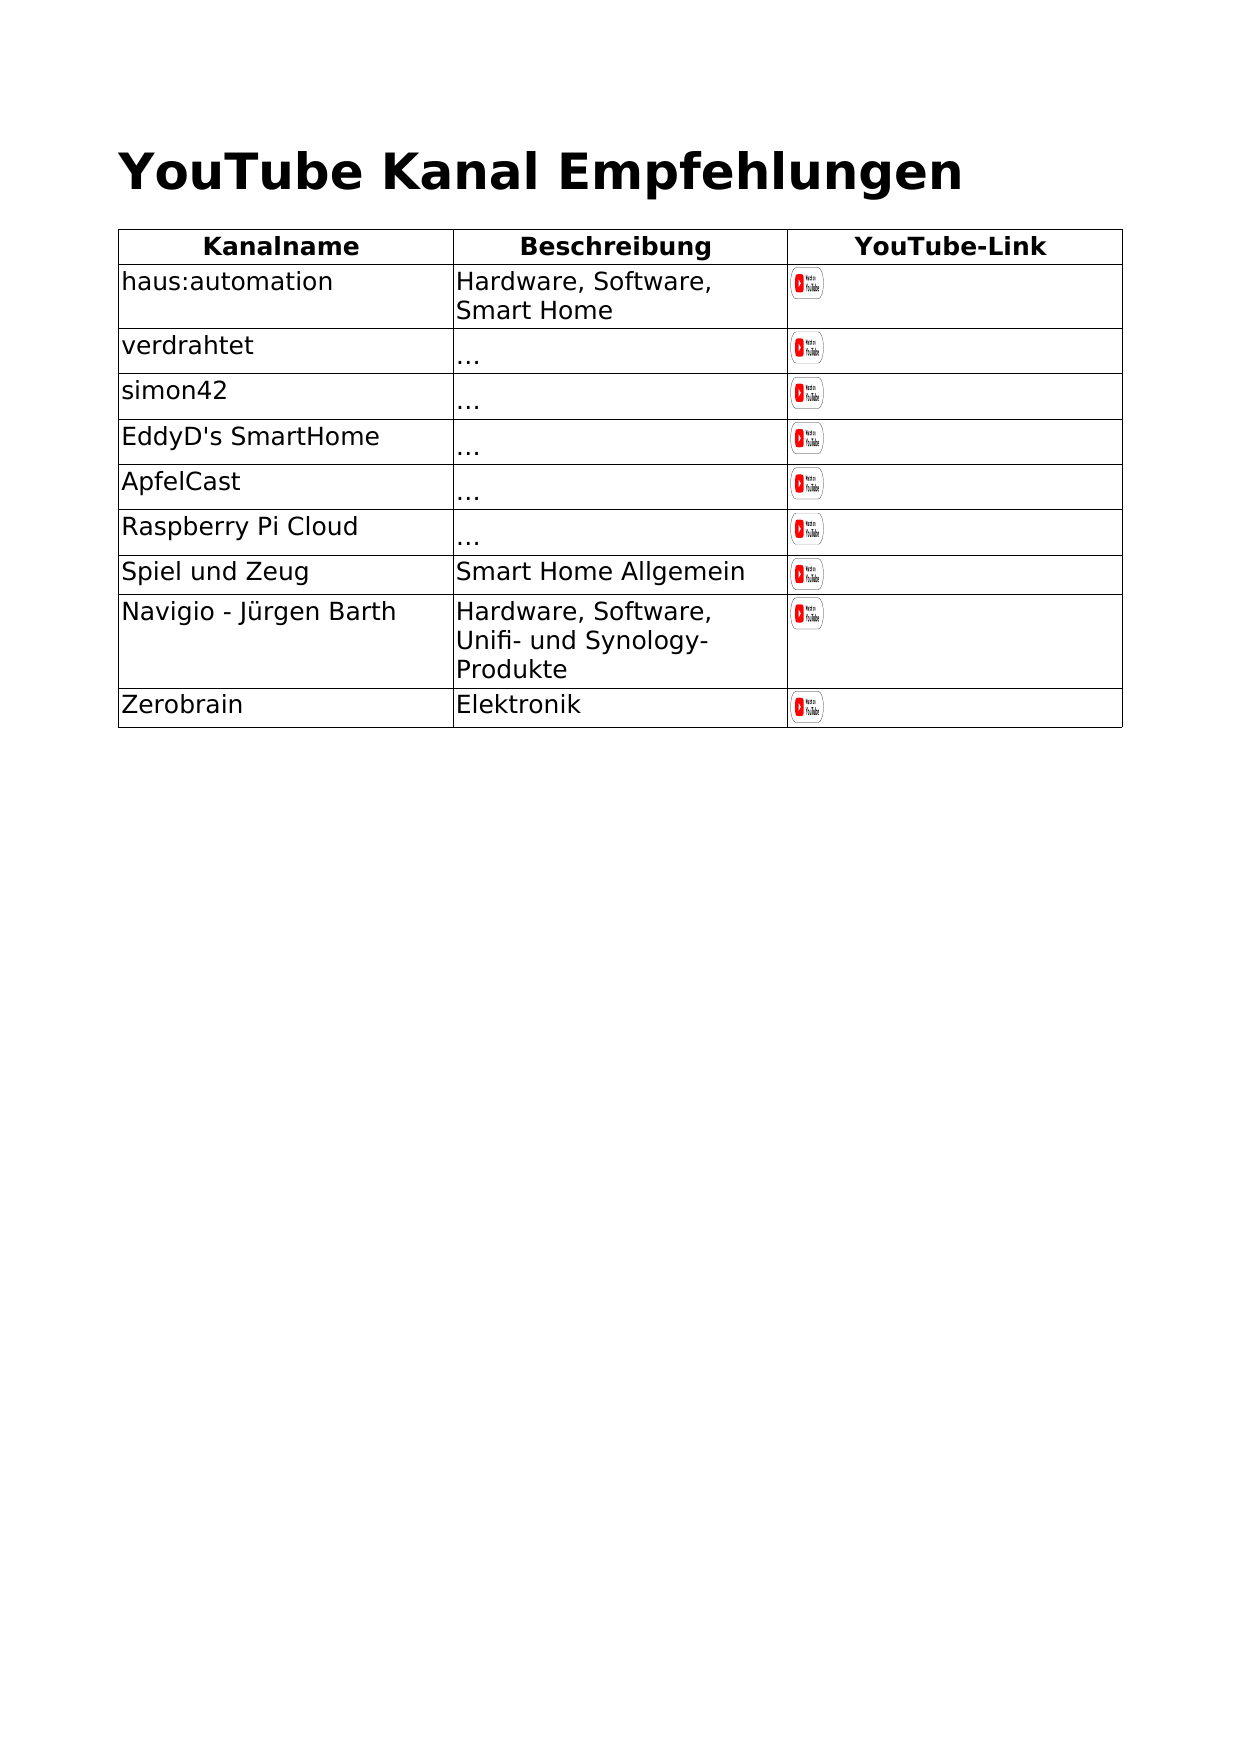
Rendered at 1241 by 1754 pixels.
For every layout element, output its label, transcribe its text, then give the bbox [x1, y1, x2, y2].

table_header Kanalname [119, 230, 453, 264]
table_cell simon42 [119, 374, 453, 419]
table_cell ApfelCast [119, 465, 453, 509]
table_cell Navigio - Jürgen Barth [119, 595, 453, 687]
table_cell Elektronik [454, 689, 787, 727]
table_cell Raspberry Pi Cloud [119, 510, 453, 554]
subtitle YouTube Kanal Empfehlungen [118, 143, 1122, 201]
table_cell Hardware, Software, Unifi- und Synology-Produkte [454, 595, 787, 687]
table_cell [788, 420, 1122, 464]
table_cell [788, 556, 1122, 594]
table_cell … [454, 510, 787, 554]
table_cell [788, 329, 1122, 373]
table_cell Smart Home Allgemein [454, 556, 787, 594]
table_cell Zerobrain [119, 689, 453, 727]
table_cell [788, 689, 1122, 727]
table_cell … [454, 329, 787, 373]
table_cell Spiel und Zeug [119, 556, 453, 594]
table_cell [788, 510, 1122, 554]
table_cell EddyD's SmartHome [119, 420, 453, 464]
table_cell verdrahtet [119, 329, 453, 373]
table_cell [788, 595, 1122, 687]
table_cell … [454, 374, 787, 419]
table_cell Hardware, Software, Smart Home [454, 265, 787, 328]
table_cell [788, 465, 1122, 509]
table_header Beschreibung [454, 230, 787, 264]
table_cell [788, 374, 1122, 419]
table_cell … [454, 420, 787, 464]
table_cell [788, 265, 1122, 328]
table_cell haus:automation [119, 265, 453, 328]
table_header YouTube-Link [788, 230, 1122, 264]
table_cell … [454, 465, 787, 509]
